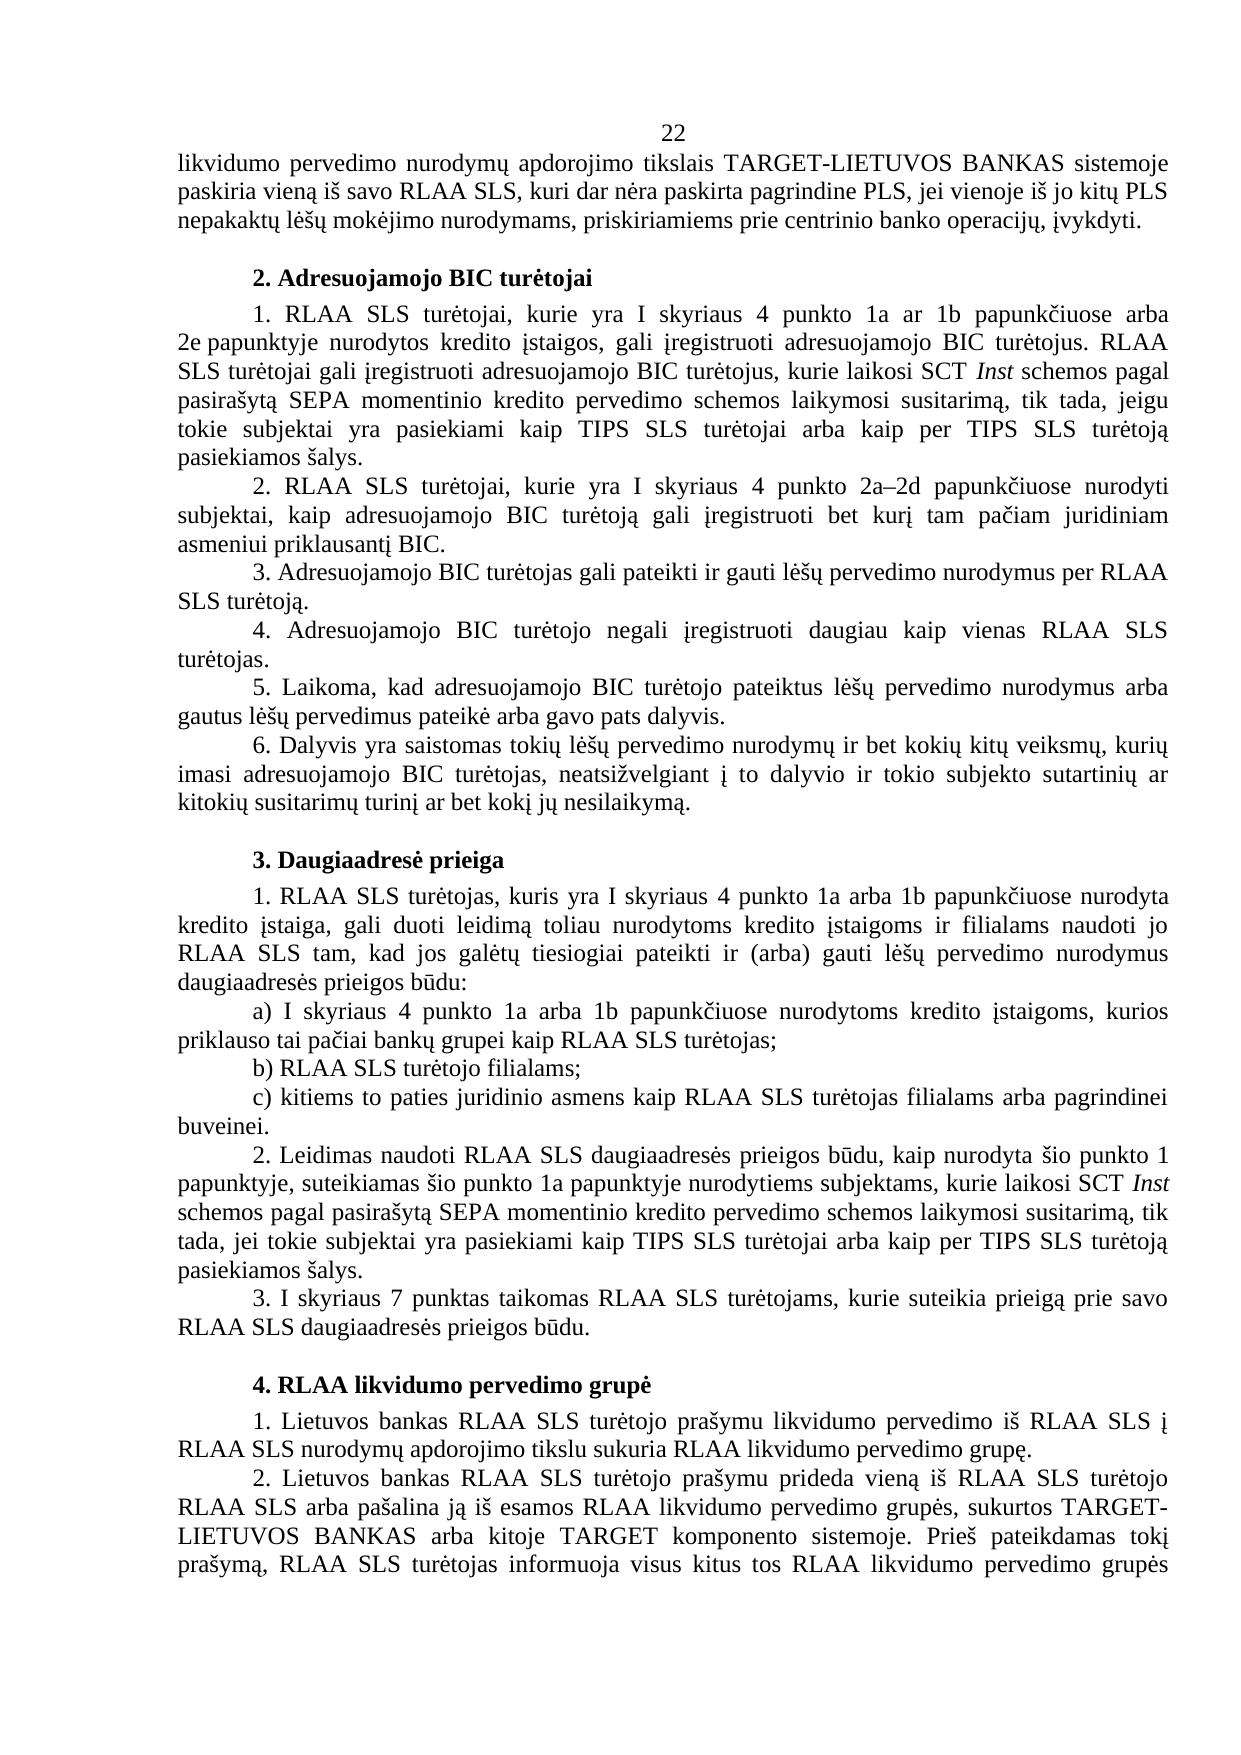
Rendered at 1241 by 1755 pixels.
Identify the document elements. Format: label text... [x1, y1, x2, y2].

text 2. Leidimas naudoti RLAA SLS daugiaadresės prieigos būdu, kaip nurodyta šio punkto 1 papunktyje, suteikiamas šio punkto 1a papunktyje nurodytiems subjektams, kurie laikosi SCT Inst schemos pagal pasirašytą SEPA momentinio kredito pervedimo schemos laikymosi susitarimą, tik tada, jei tokie subjektai yra pasiekiami kaip TIPS SLS turėtojai arba kaip per TIPS SLS turėtoją pasiekiamos šalys. [177, 1140, 1169, 1283]
text 1. RLAA SLS turėtojai, kurie yra I skyriaus 4 punkto 1a ar 1b papunkčiuose arba 2e papunktyje nurodytos kredito įstaigos, gali įregistruoti adresuojamojo BIC turėtojus. RLAA SLS turėtojai gali įregistruoti adresuojamojo BIC turėtojus, kurie laikosi SCT Inst schemos pagal pasirašytą SEPA momentinio kredito pervedimo schemos laikymosi susitarimą, tik tada, jeigu tokie subjektai yra pasiekiami kaip TIPS SLS turėtojai arba kaip per TIPS SLS turėtoją pasiekiamos šalys. [177, 299, 1169, 471]
text 6. Dalyvis yra saistomas tokių lėšų pervedimo nurodymų ir bet kokių kitų veiksmų, kurių imasi adresuojamojo BIC turėtojas, neatsižvelgiant į to dalyvio ir tokio subjekto sutartinių ar kitokių susitarimų turinį ar bet kokį jų nesilaikymą. [177, 730, 1169, 816]
text 3. I skyriaus 7 punktas taikomas RLAA SLS turėtojams, kurie suteikia prieigą prie savo RLAA SLS daugiaadresės prieigos būdu. [177, 1283, 1169, 1341]
text 3. Adresuojamojo BIC turėtojas gali pateikti ir gauti lėšų pervedimo nurodymus per RLAA SLS turėtoją. [177, 557, 1169, 615]
text c) kitiems to paties juridinio asmens kaip RLAA SLS turėtojas filialams arba pagrindinei buveinei. [177, 1082, 1169, 1140]
text 4. Adresuojamojo BIC turėtojo negali įregistruoti daugiau kaip vienas RLAA SLS turėtojas. [177, 615, 1169, 672]
text 2. RLAA SLS turėtojai, kurie yra I skyriaus 4 punkto 2a–2d papunkčiuose nurodyti subjektai, kaip adresuojamojo BIC turėtoją gali įregistruoti bet kurį tam pačiam juridiniam asmeniui priklausantį BIC. [177, 471, 1169, 557]
text 1. Lietuvos bankas RLAA SLS turėtojo prašymu likvidumo pervedimo iš RLAA SLS į RLAA SLS nurodymų apdorojimo tikslu sukuria RLAA likvidumo pervedimo grupę. [177, 1406, 1169, 1463]
text likvidumo pervedimo nurodymų apdorojimo tikslais TARGET-LIETUVOS BANKAS sistemoje paskiria vieną iš savo RLAA SLS, kuri dar nėra paskirta pagrindine PLS, jei vienoje iš jo kitų PLS nepakaktų lėšų mokėjimo nurodymams, priskiriamiems prie centrinio banko operacijų, įvykdyti. [177, 148, 1169, 234]
text 4. RLAA likvidumo pervedimo grupė [177, 1370, 1169, 1398]
text 1. RLAA SLS turėtojas, kuris yra I skyriaus 4 punkto 1a arba 1b papunkčiuose nurodyta kredito įstaiga, gali duoti leidimą toliau nurodytoms kredito įstaigoms ir filialams naudoti jo RLAA SLS tam, kad jos galėtų tiesiogiai pateikti ir (arba) gauti lėšų pervedimo nurodymus daugiaadresės prieigos būdu: [177, 881, 1169, 996]
text 2. Adresuojamojo BIC turėtojai [177, 263, 1169, 291]
text 3. Daugiaadresė prieiga [177, 845, 1169, 874]
text b) RLAA SLS turėtojo filialams; [177, 1053, 1169, 1082]
text 5. Laikoma, kad adresuojamojo BIC turėtojo pateiktus lėšų pervedimo nurodymus arba gautus lėšų pervedimus pateikė arba gavo pats dalyvis. [177, 672, 1169, 730]
text a) I skyriaus 4 punkto 1a arba 1b papunkčiuose nurodytoms kredito įstaigoms, kurios priklauso tai pačiai bankų grupei kaip RLAA SLS turėtojas; [177, 996, 1169, 1053]
text 2. Lietuvos bankas RLAA SLS turėtojo prašymu prideda vieną iš RLAA SLS turėtojo RLAA SLS arba pašalina ją iš esamos RLAA likvidumo pervedimo grupės, sukurtos TARGET-LIETUVOS BANKAS arba kitoje TARGET komponento sistemoje. Prieš pateikdamas tokį prašymą, RLAA SLS turėtojas informuoja visus kitus tos RLAA likvidumo pervedimo grupės [177, 1463, 1169, 1578]
